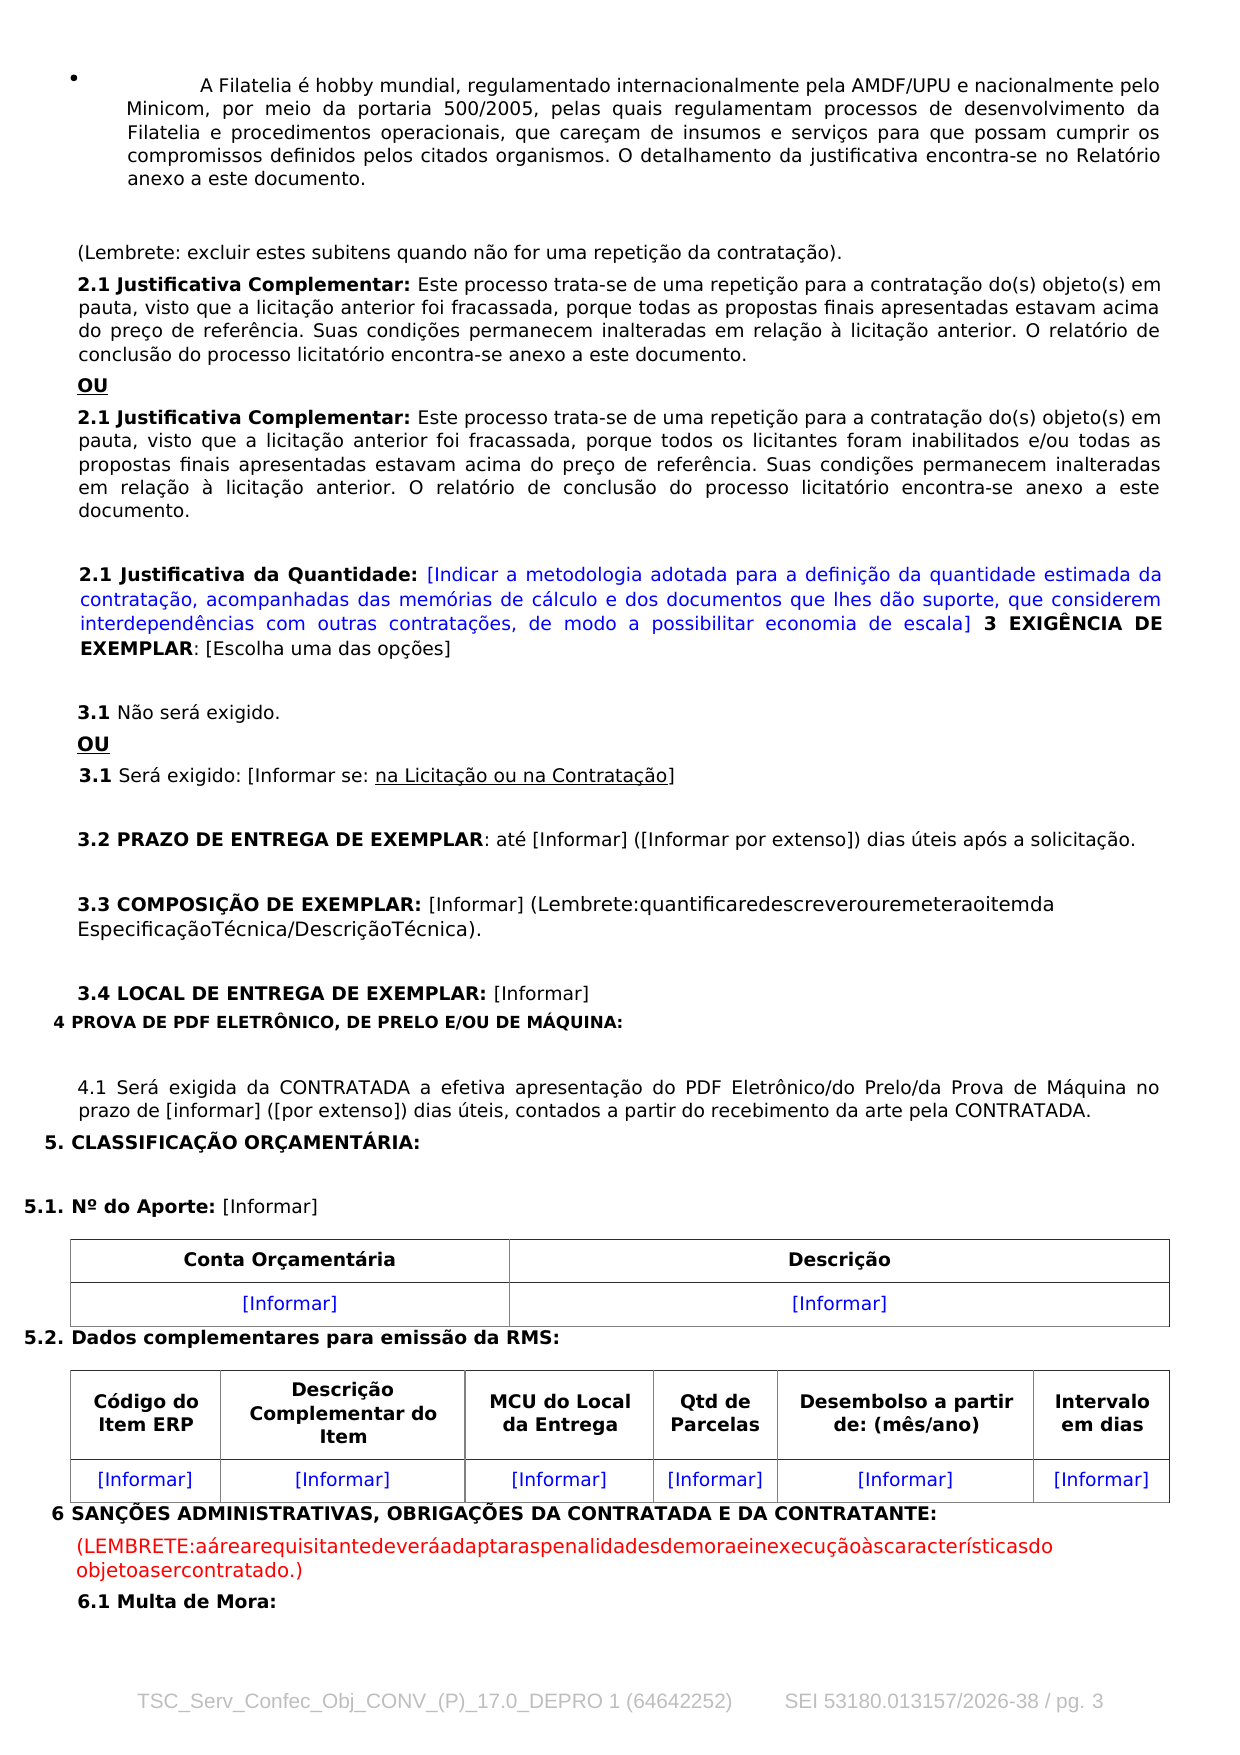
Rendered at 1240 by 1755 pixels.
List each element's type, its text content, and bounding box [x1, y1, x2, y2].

text 2.1 Justificativa Complementar: Este processo trata-se de uma repetição para a contratação do(s) objeto(s) em pauta, visto que a licitação anterior foi fracassada, porque todas as propostas finais apresentadas estavam acima do preço de referência. Suas condições permanecem inalteradas em relação à licitação anterior. O relatório de conclusão do processo licitatório encontra-se anexo a este documento. [77, 273, 1162, 365]
text EspecificaçãoTécnica/DescriçãoTécnica). [77, 918, 1168, 942]
table_cell [Informar] [1034, 1460, 1169, 1502]
text 3.4 LOCAL DE ENTREGA DE EXEMPLAR: [Informar] [77, 983, 1168, 1005]
list CLASSIFICAÇÃO ORÇAMENTÁRIA: [44, 1132, 1168, 1154]
text OU [77, 375, 1168, 397]
table_header Desembolso a partir de: (mês/ano) [778, 1371, 1033, 1459]
table_header Qtd de Parcelas [654, 1371, 777, 1459]
table_cell [Informar] [221, 1460, 464, 1502]
table_cell [Informar] [466, 1460, 653, 1502]
table_cell [Informar] [654, 1460, 777, 1502]
table_header MCU do Local da Entrega [466, 1371, 653, 1459]
list SANÇÕES ADMINISTRATIVAS, OBRIGAÇÕES DA CONTRATADA E DA CONTRATANTE: [51, 1503, 1168, 1525]
text 3.3 COMPOSIÇÃO DE EXEMPLAR: [Informar] (Lembrete:quantificaredescreverouremeteraoitemda [77, 893, 1168, 916]
list Dados complementares para emissão da RMS: [24, 1327, 1168, 1349]
table_cell [Informar] [71, 1460, 220, 1502]
text 3.2 PRAZO DE ENTREGA DE EXEMPLAR: até [Informar] ([Informar por extenso]) dias úteis após a solicitação. [77, 829, 1162, 851]
list PROVA DE PDF ELETRÔNICO, DE PRELO E/OU DE MÁQUINA: [53, 1013, 1168, 1032]
table_header Código do Item ERP [71, 1371, 220, 1459]
text 4.1 Será exigida da CONTRATADA a efetiva apresentação do PDF Eletrônico/do Prelo/da Prova de Máquina no prazo de [informar] ([por extenso]) dias úteis, contados a partir do recebimento da arte pela CONTRATADA. [77, 1077, 1162, 1122]
table_header Descrição [510, 1240, 1169, 1282]
text 3.1 Não será exigido. [77, 702, 1162, 723]
table_header Intervalo em dias [1034, 1371, 1169, 1459]
table_header Conta Orçamentária [71, 1240, 509, 1282]
text 3.1 Será exigido: [Informar se: na Licitação ou na Contratação] [79, 765, 1168, 787]
text A Filatelia é hobby mundial, regulamentado internacionalmente pela AMDF/UPU e nacionalmente pelo [71, 75, 1160, 97]
text Minicom, por meio da portaria 500/2005, pelas quais regulamentam processos de desenvolvimento da Filatelia e procedimentos operacionais, que careçam de insumos e serviços para que possam cumprir os compromissos definidos pelos citados organismos. O detalhamento da justificativa encontra-se no Relatório anexo a este documento. [126, 98, 1162, 190]
text (Lembrete: excluir estes subitens quando não for uma repetição da contratação). [77, 242, 1162, 264]
table_cell [Informar] [71, 1283, 509, 1326]
text (LEMBRETE:aárearequisitantedeveráadaptaraspenalidadesdemoraeinexecuçãoàscaracterísticasdo objetoasercontratado.) [76, 1535, 1168, 1582]
list Nº do Aporte: [Informar] [24, 1196, 1168, 1218]
text 6.1 Multa de Mora: [77, 1591, 1168, 1613]
table_cell [Informar] [778, 1460, 1033, 1502]
text 2.1 Justificativa Complementar: Este processo trata-se de uma repetição para a contratação do(s) objeto(s) em pauta, visto que a licitação anterior foi fracassada, porque todos os licitantes foram inabilitados e/ou todas as propostas finais apresentadas estavam acima do preço de referência. Suas condições permanecem inalteradas em relação à licitação anterior. O relatório de conclusão do processo licitatório encontra-se anexo a este documento. [77, 407, 1162, 522]
text 2.1 Justificativa da Quantidade: [Indicar a metodologia adotada para a definição da quantidade estimada da contratação, acompanhadas das memórias de cálculo e dos documentos que lhes dão suporte, que considerem interdependências com outras contratações, de modo a possibilitar economia de escala] 3 EXIGÊNCIA DE EXEMPLAR: [Escolha uma das opções] [79, 564, 1163, 659]
subtitle OU [77, 733, 1168, 756]
table_header Descrição Complementar do Item [221, 1371, 464, 1459]
table_cell [Informar] [510, 1283, 1169, 1326]
